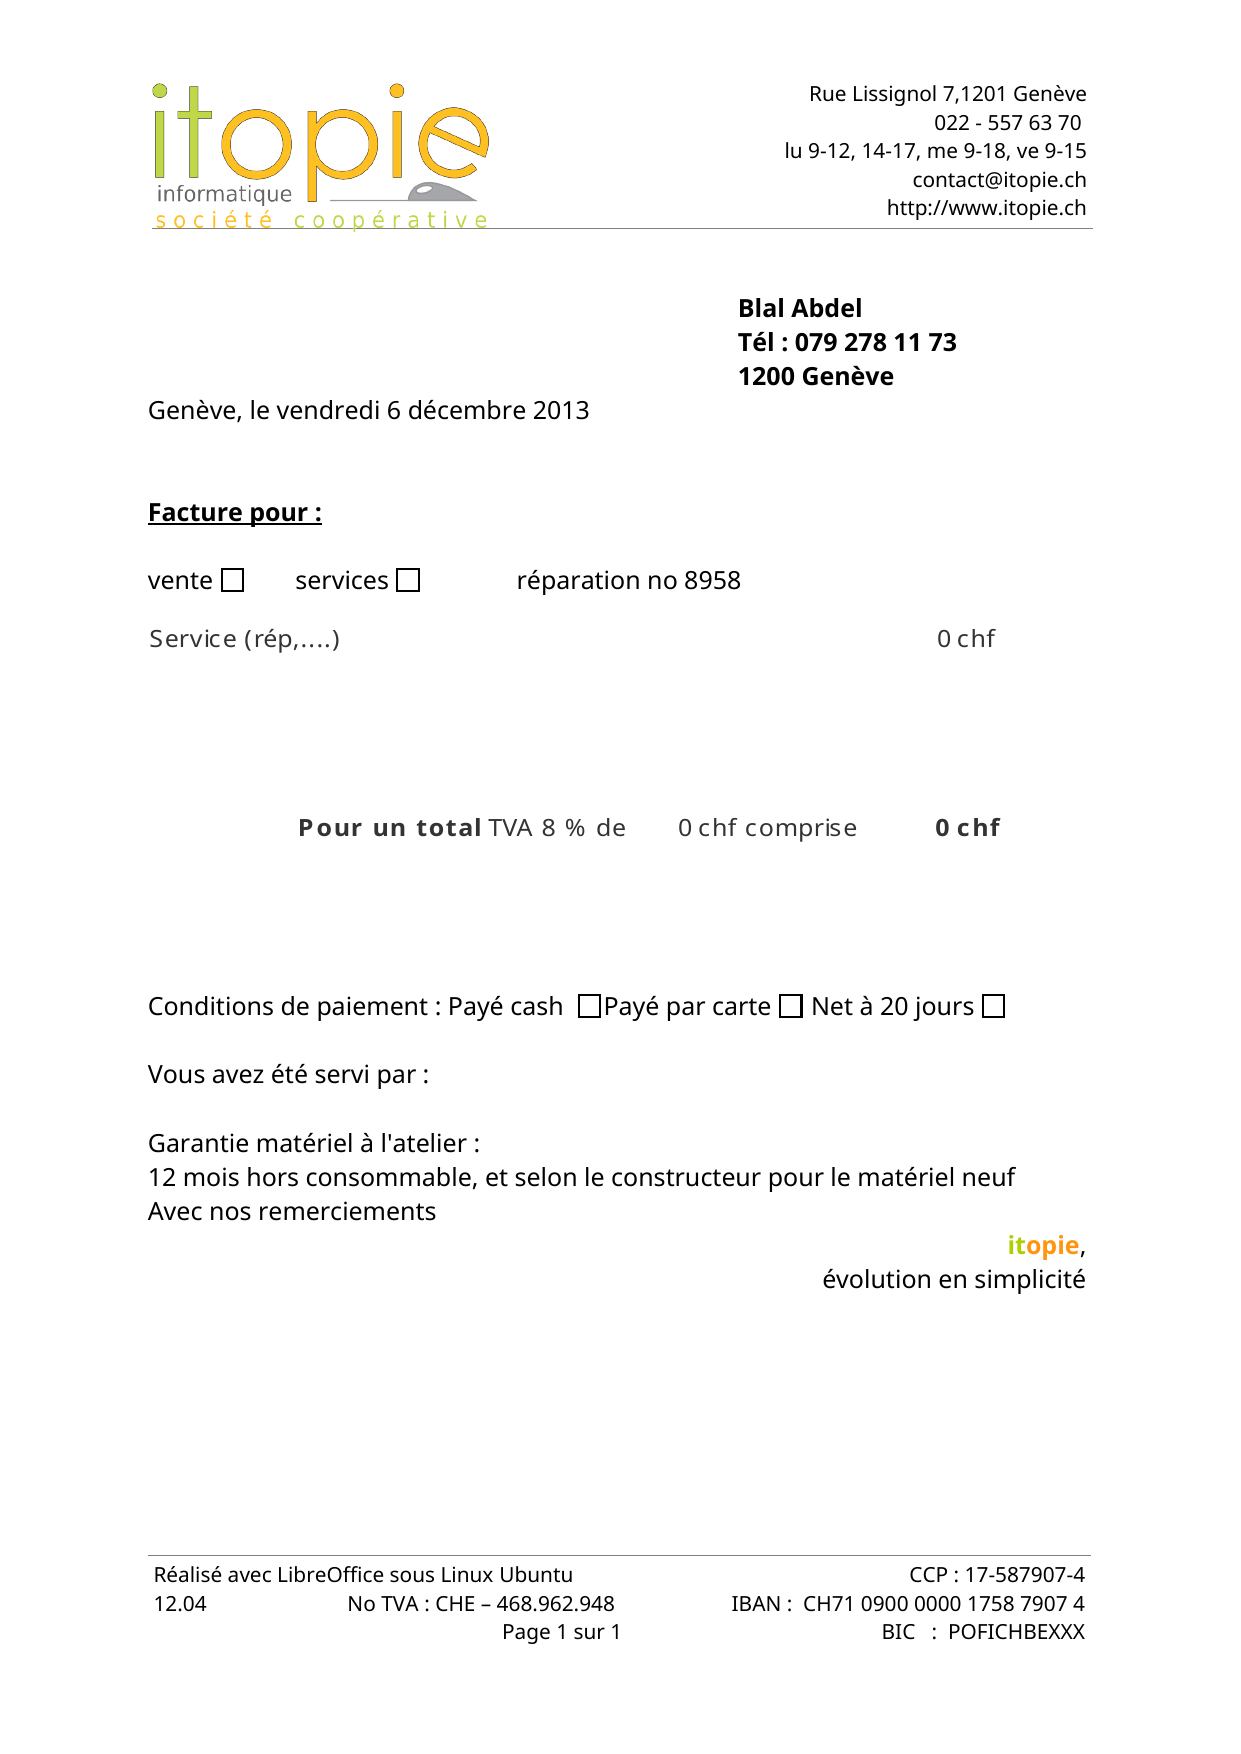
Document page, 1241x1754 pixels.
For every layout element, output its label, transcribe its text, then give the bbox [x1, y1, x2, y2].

text Garantie matériel à l'atelier : [148, 1125, 1093, 1159]
text Blal Abdel [148, 290, 1093, 324]
text itopie, [148, 1227, 1093, 1262]
text évolution en simplicité [148, 1262, 1093, 1296]
text Conditions de paiement : Payé cash Payé par carte Net à 20 jours [148, 989, 1093, 1023]
text 1200 Genève [148, 358, 1093, 392]
text Tél : 079 278 11 73 [148, 324, 1093, 358]
text Genève, le vendredi 6 décembre 2013 [148, 392, 1093, 427]
text vente services réparation no 8958 [148, 563, 1093, 597]
text 12 mois hors consommable, et selon le constructeur pour le matériel neuf [148, 1159, 1093, 1193]
picture [138, 72, 500, 244]
text Vous avez été servi par : [148, 1057, 1093, 1091]
text Facture pour : [148, 495, 1093, 529]
text Avec nos remerciements [148, 1193, 1093, 1227]
